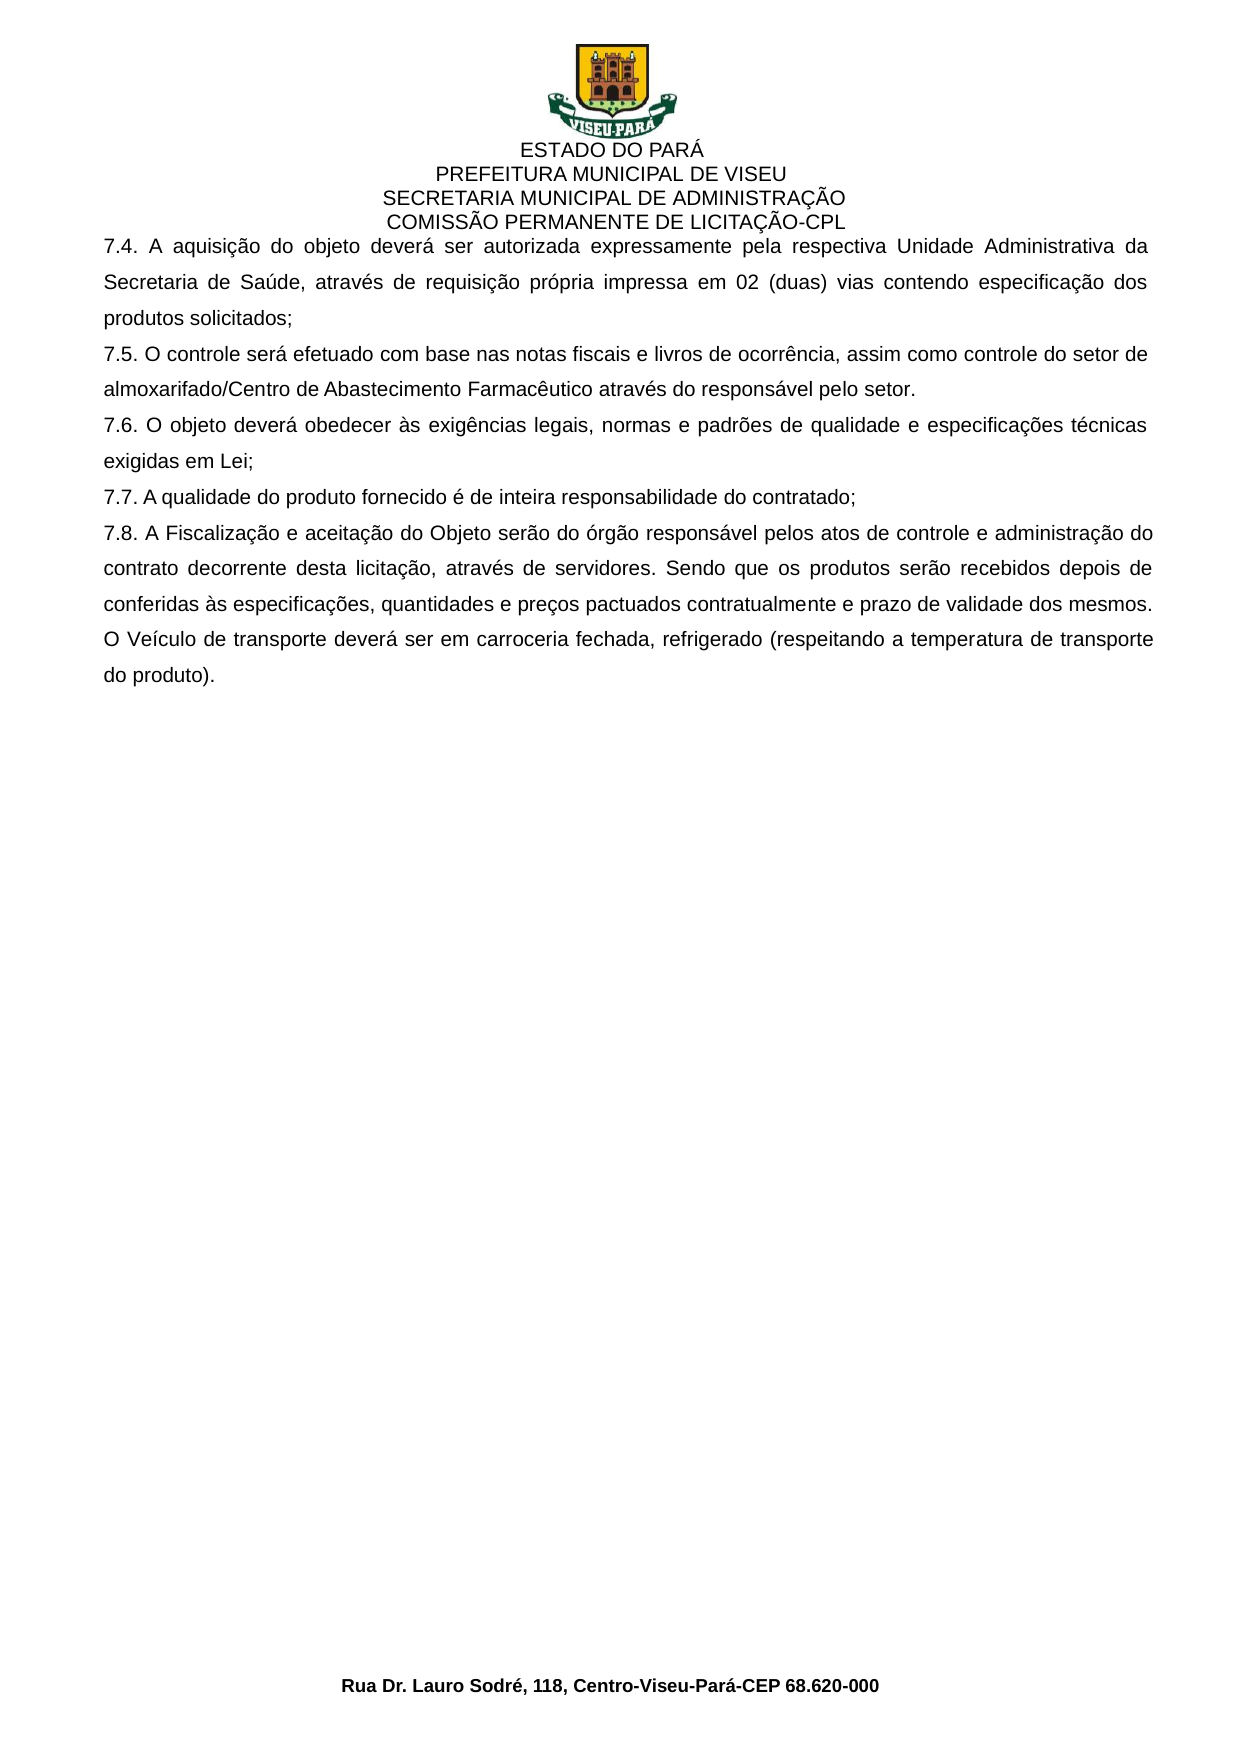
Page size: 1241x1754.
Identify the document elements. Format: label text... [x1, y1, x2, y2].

text 7.4. A aquisição do objeto deverá ser autorizada expressamente pela respectiva Unidade Administrativa da [103, 234, 1154, 258]
text 7.7. A qualidade do produto fornecido é de inteira responsabilidade do contratado; [103, 484, 1154, 508]
text 7.8. A Fiscalização e aceitação do Objeto serão do órgão responsável pelos atos de controle e administração do contrato decorrente desta licitação, através de servidores. Sendo que os produtos serão recebidos depois de conferidas às especificações, quantidades e preços pactuados contratualmente e prazo de validade dos mesmos. O Veículo de transporte deverá ser em carroceria fechada, refrigerado (respeitando a temperatura de transporte do produto). [103, 520, 1153, 687]
picture [547, 44, 678, 139]
text Secretaria de Saúde, através de requisição própria impressa em 02 (duas) vias contendo especificação dos produtos solicitados; [103, 270, 1157, 330]
text 7.5. O controle será efetuado com base nas notas fiscais e livros de ocorrência, assim como controle do setor de almoxarifado/Centro de Abastecimento Farmacêutico através do responsável pelo setor. [103, 342, 1156, 401]
text 7.6. O objeto deverá obedecer às exigências legais, normas e padrões de qualidade e especificações técnicas exigidas em Lei; [103, 413, 1156, 473]
text ESTADO DO PARÁ PREFEITURA MUNICIPAL DE VISEU [435, 139, 795, 186]
text SECRETARIA MUNICIPAL DE ADMINISTRAÇÃO COMISSÃO PERMANENTE DE LICITAÇÃO-CPL [374, 186, 846, 234]
text Rua Dr. Lauro Sodré, 118, Centro-Viseu-Pará-CEP 68.620-000 [341, 1675, 1154, 1697]
